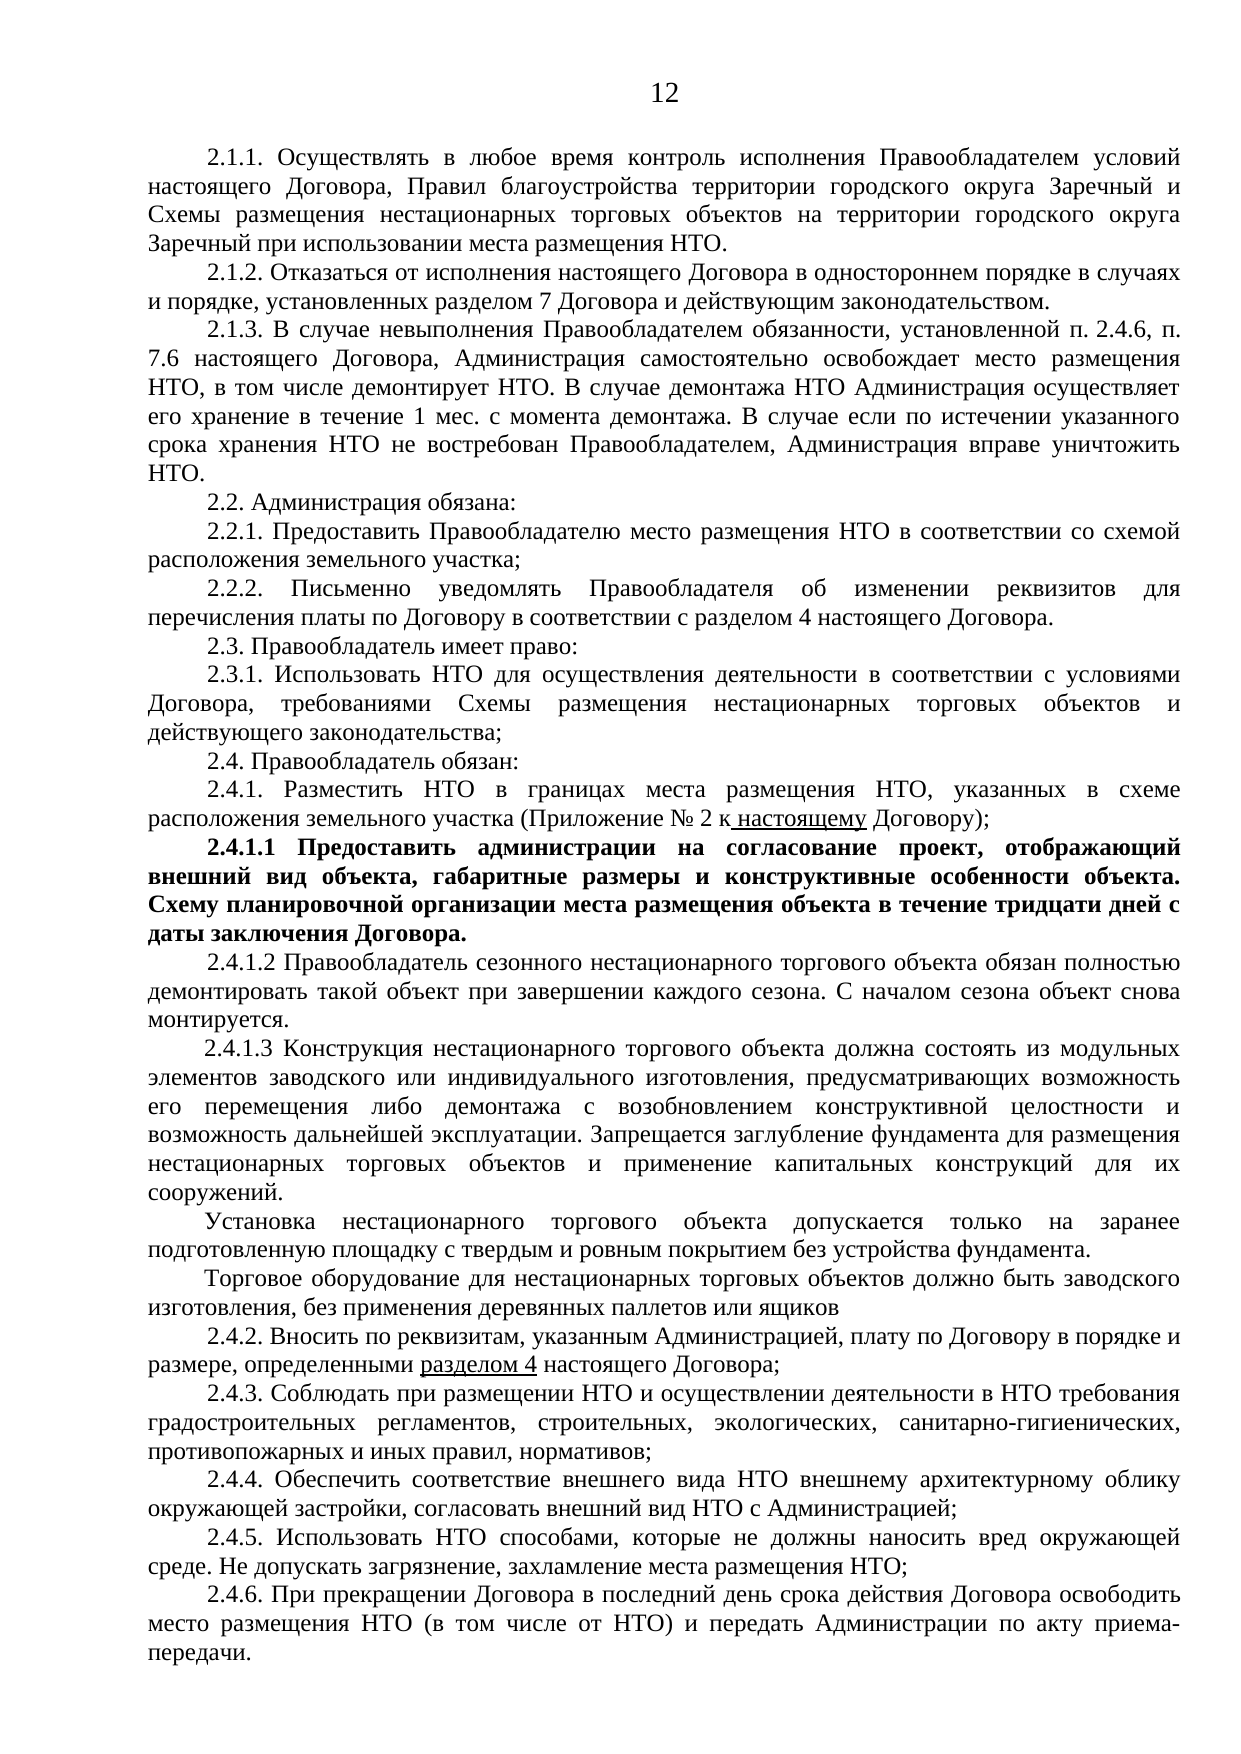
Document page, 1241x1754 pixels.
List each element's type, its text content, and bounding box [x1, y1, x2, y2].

text 2.2. Администрация обязана: [148, 487, 1181, 516]
text 2.1.2. Отказаться от исполнения настоящего Договора в одностороннем порядке в случаях и порядке, установленных разделом 7 Договора и действующим законодательством. [148, 257, 1181, 314]
text 2.4.1.1 Предоставить администрации на согласование проект, отображающий внешний вид объекта, габаритные размеры и конструктивные особенности объекта. Схему планировочной организации места размещения объекта в течение тридцати дней с даты заключения Договора. [148, 832, 1181, 947]
text 2.4.3. Соблюдать при размещении НТО и осуществлении деятельности в НТО требования градостроительных регламентов, строительных, экологических, санитарно-гигиенических, противопожарных и иных правил, нормативов; [148, 1378, 1181, 1464]
text 2.1.1. Осуществлять в любое время контроль исполнения Правообладателем условий настоящего Договора, Правил благоустройства территории городского округа Заречный и Схемы размещения нестационарных торговых объектов на территории городского округа Заречный при использовании места размещения НТО. [148, 142, 1181, 257]
text 2.1.3. В случае невыполнения Правообладателем обязанности, установленной п. 2.4.6, п. 7.6 настоящего Договора, Администрация самостоятельно освобождает место размещения НТО, в том числе демонтирует НТО. В случае демонтажа НТО Администрация осуществляет его хранение в течение 1 мес. с момента демонтажа. В случае если по истечении указанного срока хранения НТО не востребован Правообладателем, Администрация вправе уничтожить НТО. [148, 314, 1181, 487]
text 2.4.5. Использовать НТО способами, которые не должны наносить вред окружающей среде. Не допускать загрязнение, захламление места размещения НТО; [148, 1522, 1181, 1579]
text 2.4.1. Разместить НТО в границах места размещения НТО, указанных в схеме расположения земельного участка (Приложение № 2 к настоящему Договору); [148, 774, 1181, 832]
text 2.4.4. Обеспечить соответствие внешнего вида НТО внешнему архитектурному облику окружающей застройки, согласовать внешний вид НТО с Администрацией; [148, 1464, 1181, 1522]
text 2.2.1. Предоставить Правообладателю место размещения НТО в соответствии со схемой расположения земельного участка; [148, 516, 1181, 573]
text 2.4.1.2 Правообладатель сезонного нестационарного торгового объекта обязан полностью демонтировать такой объект при завершении каждого сезона. С началом сезона объект снова монтируется. [148, 947, 1181, 1033]
text 2.3.1. Использовать НТО для осуществления деятельности в соответствии с условиями Договора, требованиями Схемы размещения нестационарных торговых объектов и действующего законодательства; [148, 659, 1181, 746]
text Установка нестационарного торгового объекта допускается только на заранее подготовленную площадку с твердым и ровным покрытием без устройства фундамента. [148, 1206, 1181, 1263]
text 2.3. Правообладатель имеет право: [148, 631, 1181, 659]
text 2.4.1.3 Конструкция нестационарного торгового объекта должна состоять из модульных элементов заводского или индивидуального изготовления, предусматривающих возможность его перемещения либо демонтажа с возобновлением конструктивной целостности и возможность дальнейшей эксплуатации. Запрещается заглубление фундамента для размещения нестационарных торговых объектов и применение капитальных конструкций для их сооружений. [148, 1033, 1181, 1206]
text 2.4. Правообладатель обязан: [148, 746, 1181, 774]
text 2.2.2. Письменно уведомлять Правообладателя об изменении реквизитов для перечисления платы по Договору в соответствии с разделом 4 настоящего Договора. [148, 573, 1181, 631]
text 2.4.6. При прекращении Договора в последний день срока действия Договора освободить место размещения НТО (в том числе от НТО) и передать Администрации по акту приема-передачи. [148, 1579, 1181, 1666]
text 2.4.2. Вносить по реквизитам, указанным Администрацией, плату по Договору в порядке и размере, определенными разделом 4 настоящего Договора; [148, 1321, 1181, 1378]
text Торговое оборудование для нестационарных торговых объектов должно быть заводского изготовления, без применения деревянных паллетов или ящиков [148, 1263, 1181, 1321]
